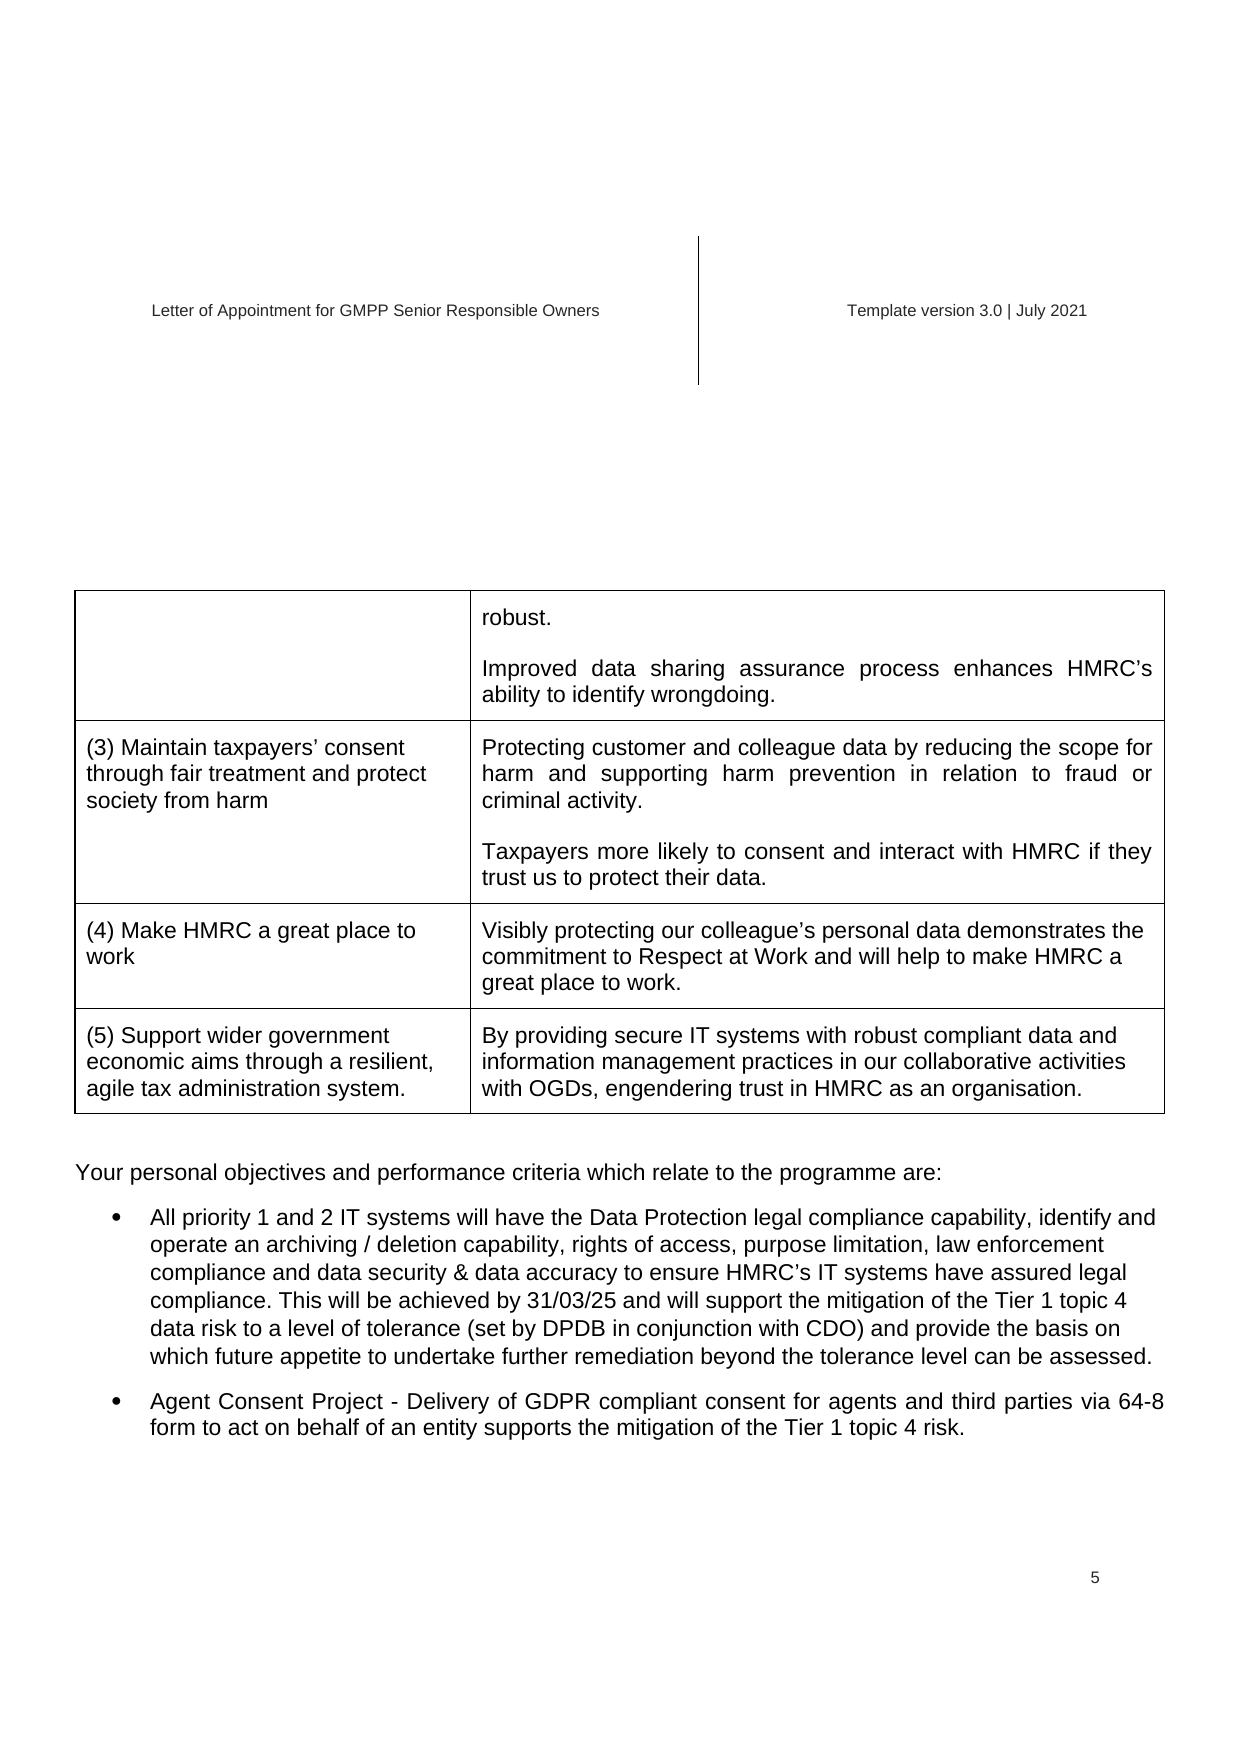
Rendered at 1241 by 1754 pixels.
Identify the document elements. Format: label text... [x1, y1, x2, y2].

table_cell Visibly protecting our colleague’s personal data demonstrates the commitment to Respect at Work and will help to make HMRC a great place to work. [471, 904, 1164, 1008]
table_cell [76, 591, 470, 720]
table_cell (4) Make HMRC a great place to work [76, 904, 470, 1008]
table_cell (3) Maintain taxpayers’ consent through fair treatment and protect society from harm [76, 721, 470, 903]
table_cell By providing secure IT systems with robust compliant data and information management practices in our collaborative activities with OGDs, engendering trust in HMRC as an organisation. [471, 1009, 1164, 1113]
table_cell Protecting customer and colleague data by reducing the scope for harm and supporting harm prevention in relation to fraud or criminal activity. Taxpayers more likely to consent and interact with HMRC if they trust us to protect their data. [471, 721, 1164, 903]
table_cell robust. Improved data sharing assurance process enhances HMRC’s ability to identify wrongdoing. [471, 591, 1164, 720]
table_cell (5) Support wider government economic aims through a resilient, agile tax administration system. [76, 1009, 470, 1113]
text Your personal objectives and performance criteria which relate to the programme are: [75, 1159, 1165, 1185]
list All priority 1 and 2 IT systems will have the Data Protection legal compliance capability, identify and operate an archiving / deletion capability, rights of access, purpose limitation, law enforcement compliance and data security & data accuracy to ensure HMRC’s IT systems have assured legal compliance. This will be achieved by 31/03/25 and will support the mitigation of the Tier 1 topic 4 data risk to a level of tolerance (set by DPDB in conjunction with CDO) and provide the basis on which future appetite to undertake further remediation beyond the tolerance level can be assessed. [112, 1203, 1165, 1369]
list Agent Consent Project - Delivery of GDPR compliant consent for agents and third parties via 64-8 form to act on behalf of an entity supports the mitigation of the Tier 1 topic 4 risk. [112, 1388, 1165, 1440]
